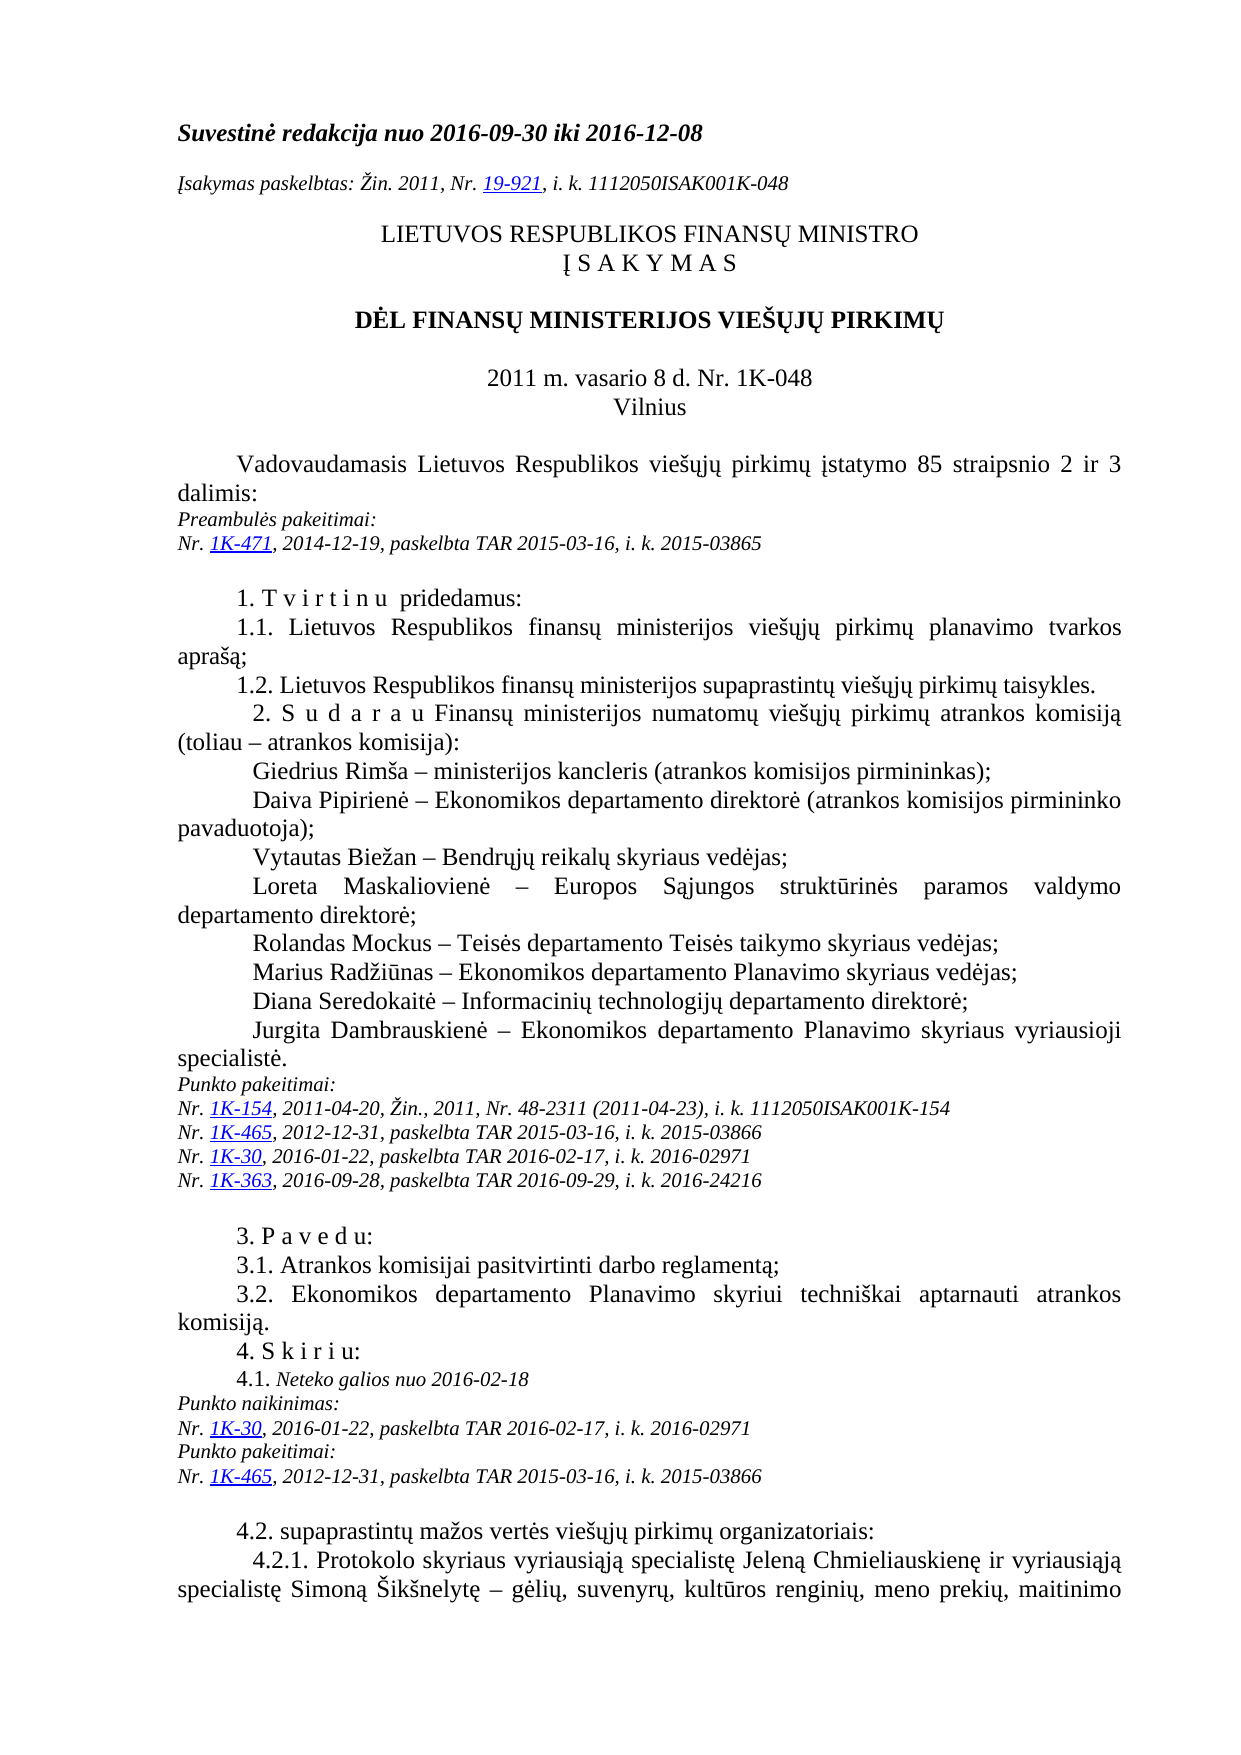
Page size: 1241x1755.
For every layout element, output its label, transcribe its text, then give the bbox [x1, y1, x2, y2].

text Vytautas Biežan – Bendrųjų reikalų skyriaus vedėjas; [177, 842, 1122, 871]
text Vadovaudamasis Lietuvos Respublikos viešųjų pirkimų įstatymo 85 straipsnio 2 ir 3 dalimis: [177, 449, 1122, 507]
text Nr. 1K-465, 2012-12-31, paskelbta TAR 2015-03-16, i. k. 2015-03866 [177, 1463, 1122, 1488]
text 4.1. Neteko galios nuo 2016-02-18 [177, 1365, 1122, 1391]
text Punkto naikinimas: [177, 1391, 1122, 1415]
text Loreta Maskaliovienė – Europos Sąjungos struktūrinės paramos valdymo departamento direktorė; [177, 871, 1122, 928]
text Diana Seredokaitė – Informacinių technologijų departamento direktorė; [177, 986, 1122, 1015]
text Punkto pakeitimai: [177, 1439, 1122, 1463]
text 4.2. supaprastintų mažos vertės viešųjų pirkimų organizatoriais: [177, 1516, 1122, 1545]
text Marius Radžiūnas – Ekonomikos departamento Planavimo skyriaus vedėjas; [177, 957, 1122, 986]
text 4. Skiriu: [177, 1336, 1122, 1365]
text Rolandas Mockus – Teisės departamento Teisės taikymo skyriaus vedėjas; [177, 928, 1122, 957]
text Daiva Pipirienė – Ekonomikos departamento direktorė (atrankos komisijos pirmininko pavaduotoja); [177, 785, 1122, 842]
text Nr. 1K-471, 2014-12-19, paskelbta TAR 2015-03-16, i. k. 2015-03865 [177, 531, 1122, 555]
text Suvestinė redakcija nuo 2016-09-30 iki 2016-12-08 [177, 118, 1122, 147]
text 2011 m. vasario 8 d. Nr. 1K-048 [177, 363, 1122, 392]
text 3. Pavedu: [177, 1221, 1122, 1250]
text 4.2.1. Protokolo skyriaus vyriausiąją specialistę Jeleną Chmieliauskienę ir vyriausiąją specialistę Simoną Šikšnelytę – gėlių, suvenyrų, kultūros renginių, meno prekių, maitinimo [177, 1545, 1122, 1603]
text Preambulės pakeitimai: [177, 507, 1122, 531]
text LIETUVOS RESPUBLIKOS FINANSŲ MINISTRO [177, 219, 1122, 248]
text DĖL FINANSŲ MINISTERIJOS VIEŠŲJŲ PIRKIMŲ [177, 305, 1122, 334]
text Nr. 1K-30, 2016-01-22, paskelbta TAR 2016-02-17, i. k. 2016-02971 [177, 1415, 1122, 1439]
text Nr. 1K-154, 2011-04-20, Žin., 2011, Nr. 48-2311 (2011-04-23), i. k. 1112050ISAK001K-154 [177, 1096, 1122, 1120]
text Nr. 1K-30, 2016-01-22, paskelbta TAR 2016-02-17, i. k. 2016-02971 [177, 1144, 1122, 1168]
text Giedrius Rimša – ministerijos kancleris (atrankos komisijos pirmininkas); [177, 756, 1122, 785]
text 2. S u d a r a u Finansų ministerijos numatomų viešųjų pirkimų atrankos komisiją (toliau – atrankos komisija): [177, 698, 1122, 756]
text Nr. 1K-363, 2016-09-28, paskelbta TAR 2016-09-29, i. k. 2016-24216 [177, 1168, 1122, 1192]
text ĮSAKYMAS [177, 248, 1122, 277]
text Jurgita Dambrauskienė – Ekonomikos departamento Planavimo skyriaus vyriausioji specialistė. [177, 1015, 1122, 1072]
text Vilnius [177, 392, 1122, 420]
text 3.1. Atrankos komisijai pasitvirtinti darbo reglamentą; [177, 1250, 1122, 1279]
text Nr. 1K-465, 2012-12-31, paskelbta TAR 2015-03-16, i. k. 2015-03866 [177, 1120, 1122, 1144]
text 3.2. Ekonomikos departamento Planavimo skyriui techniškai aptarnauti atrankos komisiją. [177, 1279, 1122, 1336]
text 1.1. Lietuvos Respublikos finansų ministerijos viešųjų pirkimų planavimo tvarkos aprašą; [177, 612, 1122, 670]
text 1. Tvirtinu pridedamus: [177, 583, 1122, 612]
text Punkto pakeitimai: [177, 1072, 1122, 1096]
text Įsakymas paskelbtas: Žin. 2011, Nr. 19-921, i. k. 1112050ISAK001K-048 [177, 171, 1122, 195]
text 1.2. Lietuvos Respublikos finansų ministerijos supaprastintų viešųjų pirkimų taisykles. [177, 670, 1122, 698]
